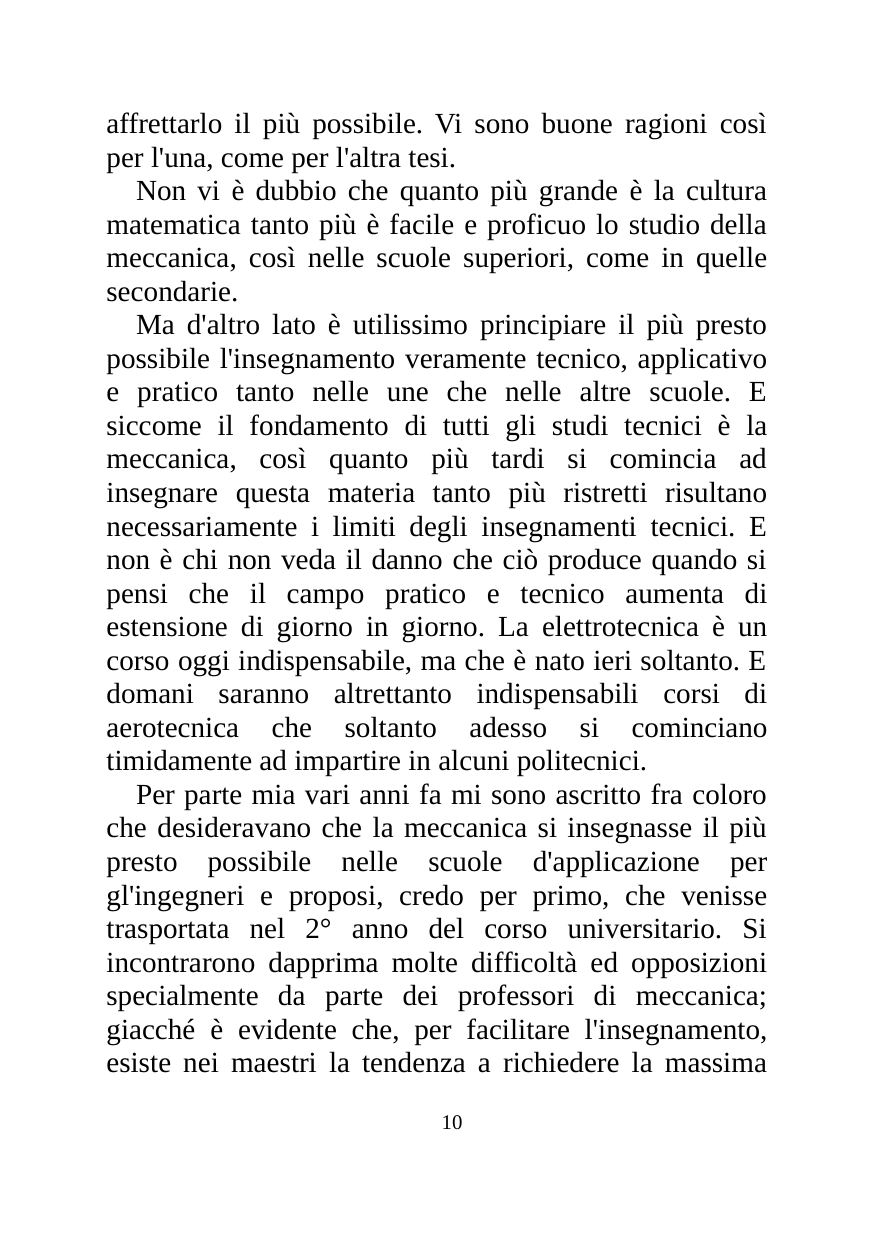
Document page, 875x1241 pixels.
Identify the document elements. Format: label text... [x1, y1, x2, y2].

text Per parte mia vari anni fa mi sono ascritto fra coloro che desideravano che la meccanica si insegnasse il più presto possibile nelle scuole d'applicazione per gl'ingegneri e proposi, credo per primo, che venisse trasportata nel 2° anno del corso universitario. Si incontrarono dapprima molte difficoltà ed opposizioni specialmente da parte dei professori di meccanica; giacché è evidente che, per facilitare l'insegnamento, esiste nei maestri la tendenza a richiedere la massima [106, 777, 768, 1079]
text affrettarlo il più possibile. Vi sono buone ragioni così per l'una, come per l'altra tesi. [106, 106, 768, 173]
text Non vi è dubbio che quanto più grande è la cultura matematica tanto più è facile e proficuo lo studio della meccanica, così nelle scuole superiori, come in quelle secondarie. [106, 173, 768, 307]
text Ma d'altro lato è utilissimo principiare il più presto possibile l'insegnamento veramente tecnico, applicativo e pratico tanto nelle une che nelle altre scuole. E siccome il fondamento di tutti gli studi tecnici è la meccanica, così quanto più tardi si comincia ad insegnare questa materia tanto più ristretti risultano necessariamente i limiti degli insegnamenti tecnici. E non è chi non veda il danno che ciò produce quando si pensi che il campo pratico e tecnico aumenta di estensione di giorno in giorno. La elettrotecnica è un corso oggi indispensabile, ma che è nato ieri soltanto. E domani saranno altrettanto indispensabili corsi di aerotecnica che soltanto adesso si cominciano timidamente ad impartire in alcuni politecnici. [106, 307, 768, 777]
